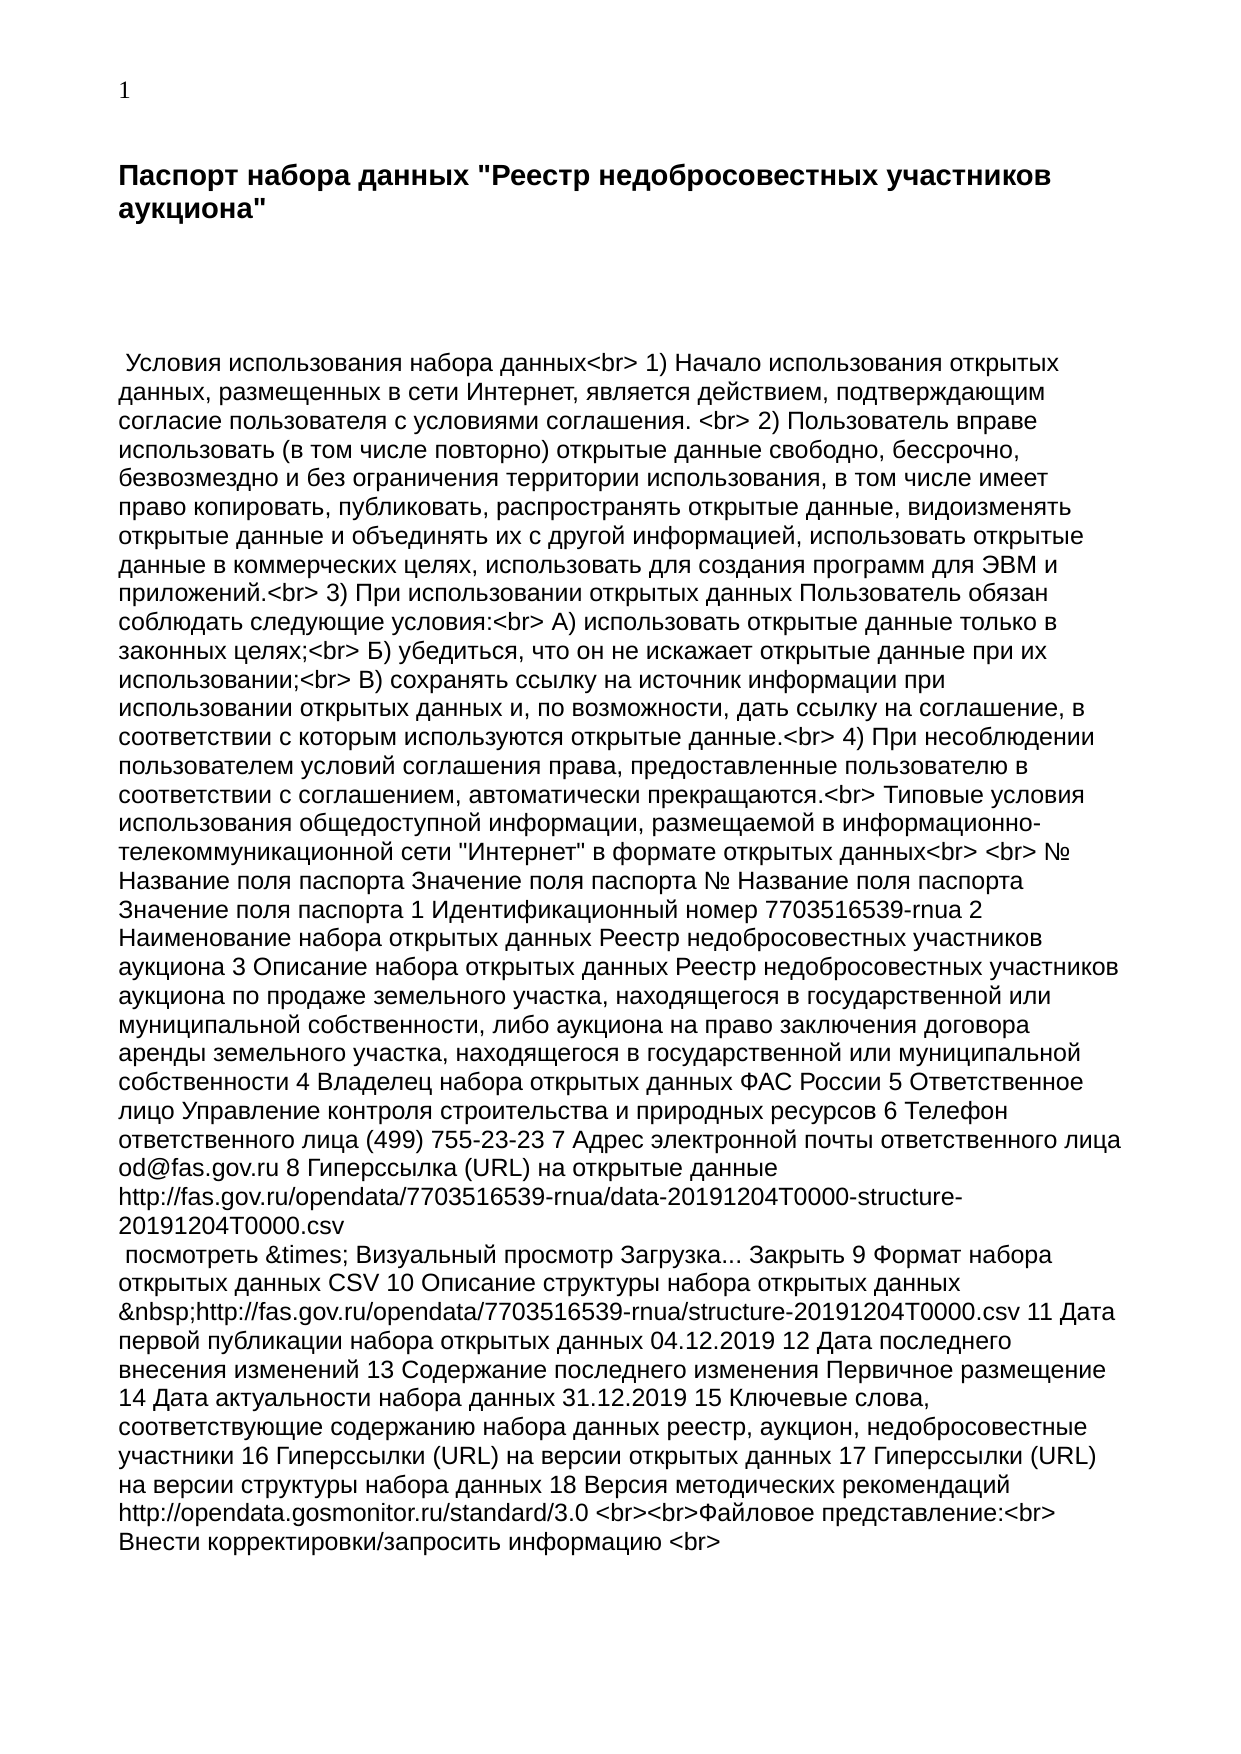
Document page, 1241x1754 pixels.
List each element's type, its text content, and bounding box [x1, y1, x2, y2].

subtitle Паспорт набора данных "Реестр недобросовестных участников аукциона" [118, 157, 1122, 224]
text Условия использования набора данных<br> 1) Начало использования открытых данных, размещенных в сети Интернет, является действием, подтверждающим согласие пользователя с условиями соглашения. <br> 2) Пользователь вправе использовать (в том числе повторно) открытые данные свободно, бессрочно, безвозмездно и без ограничения территории использования, в том числе имеет право копировать, публиковать, распространять открытые данные, видоизменять открытые данные и объединять их с другой информацией, использовать открытые данные в коммерческих целях, использовать для создания программ для ЭВМ и приложений.<br> 3) При использовании открытых данных Пользователь обязан соблюдать следующие условия:<br> А) использовать открытые данные только в законных целях;<br> Б) убедиться, что он не искажает открытые данные при их использовании;<br> В) сохранять ссылку на источник информации при использовании открытых данных и, по возможности, дать ссылку на соглашение, в соответствии с которым используются открытые данные.<br> 4) При несоблюдении пользователем условий соглашения права, предоставленные пользователю в соответствии с соглашением, автоматически прекращаются.<br> Типовые условия использования общедоступной информации, размещаемой в информационно-телекоммуникационной сети "Интернет" в формате открытых данных<br> <br> № Название поля паспорта Значение поля паспорта № Название поля паспорта Значение поля паспорта 1 Идентификационный номер 7703516539-rnua 2 Наименование набора открытых данных Реестр недобросовестных участников аукциона 3 Описание набора открытых данных Реестр недобросовестных участников аукциона по продаже земельного участка, находящегося в государственной или муниципальной собственности, либо аукциона на право заключения договора аренды земельного участка, находящегося в государственной или муниципальной собственности 4 Владелец набора открытых данных ФАС России 5 Ответственное лицо Управление контроля строительства и природных ресурсов 6 Телефон ответственного лица (499) 755-23-23 7 Адрес электронной почты ответственного лица od@fas.gov.ru 8 Гиперссылка (URL) на открытые данные http://fas.gov.ru/opendata/7703516539-rnua/data-20191204T0000-structure-20191204T0000.csv посмотреть &times; Визуальный просмотр Загрузка... Закрыть 9 Формат набора открытых данных CSV 10 Описание структуры набора открытых данных &nbsp;http://fas.gov.ru/opendata/7703516539-rnua/structure-20191204T0000.csv 11 Дата первой публикации набора открытых данных 04.12.2019 12 Дата последнего внесения изменений 13 Содержание последнего изменения Первичное размещение 14 Дата актуальности набора данных 31.12.2019 15 Ключевые слова, соответствующие содержанию набора данных реестр, аукцион, недобросовестные участники 16 Гиперссылки (URL) на версии открытых данных 17 Гиперссылки (URL) на версии структуры набора данных 18 Версия методических рекомендаций http://opendata.gosmonitor.ru/standard/3.0 <br><br>Файловое представление:<br> Внести корректировки/запросить информацию <br> [118, 348, 1122, 1556]
